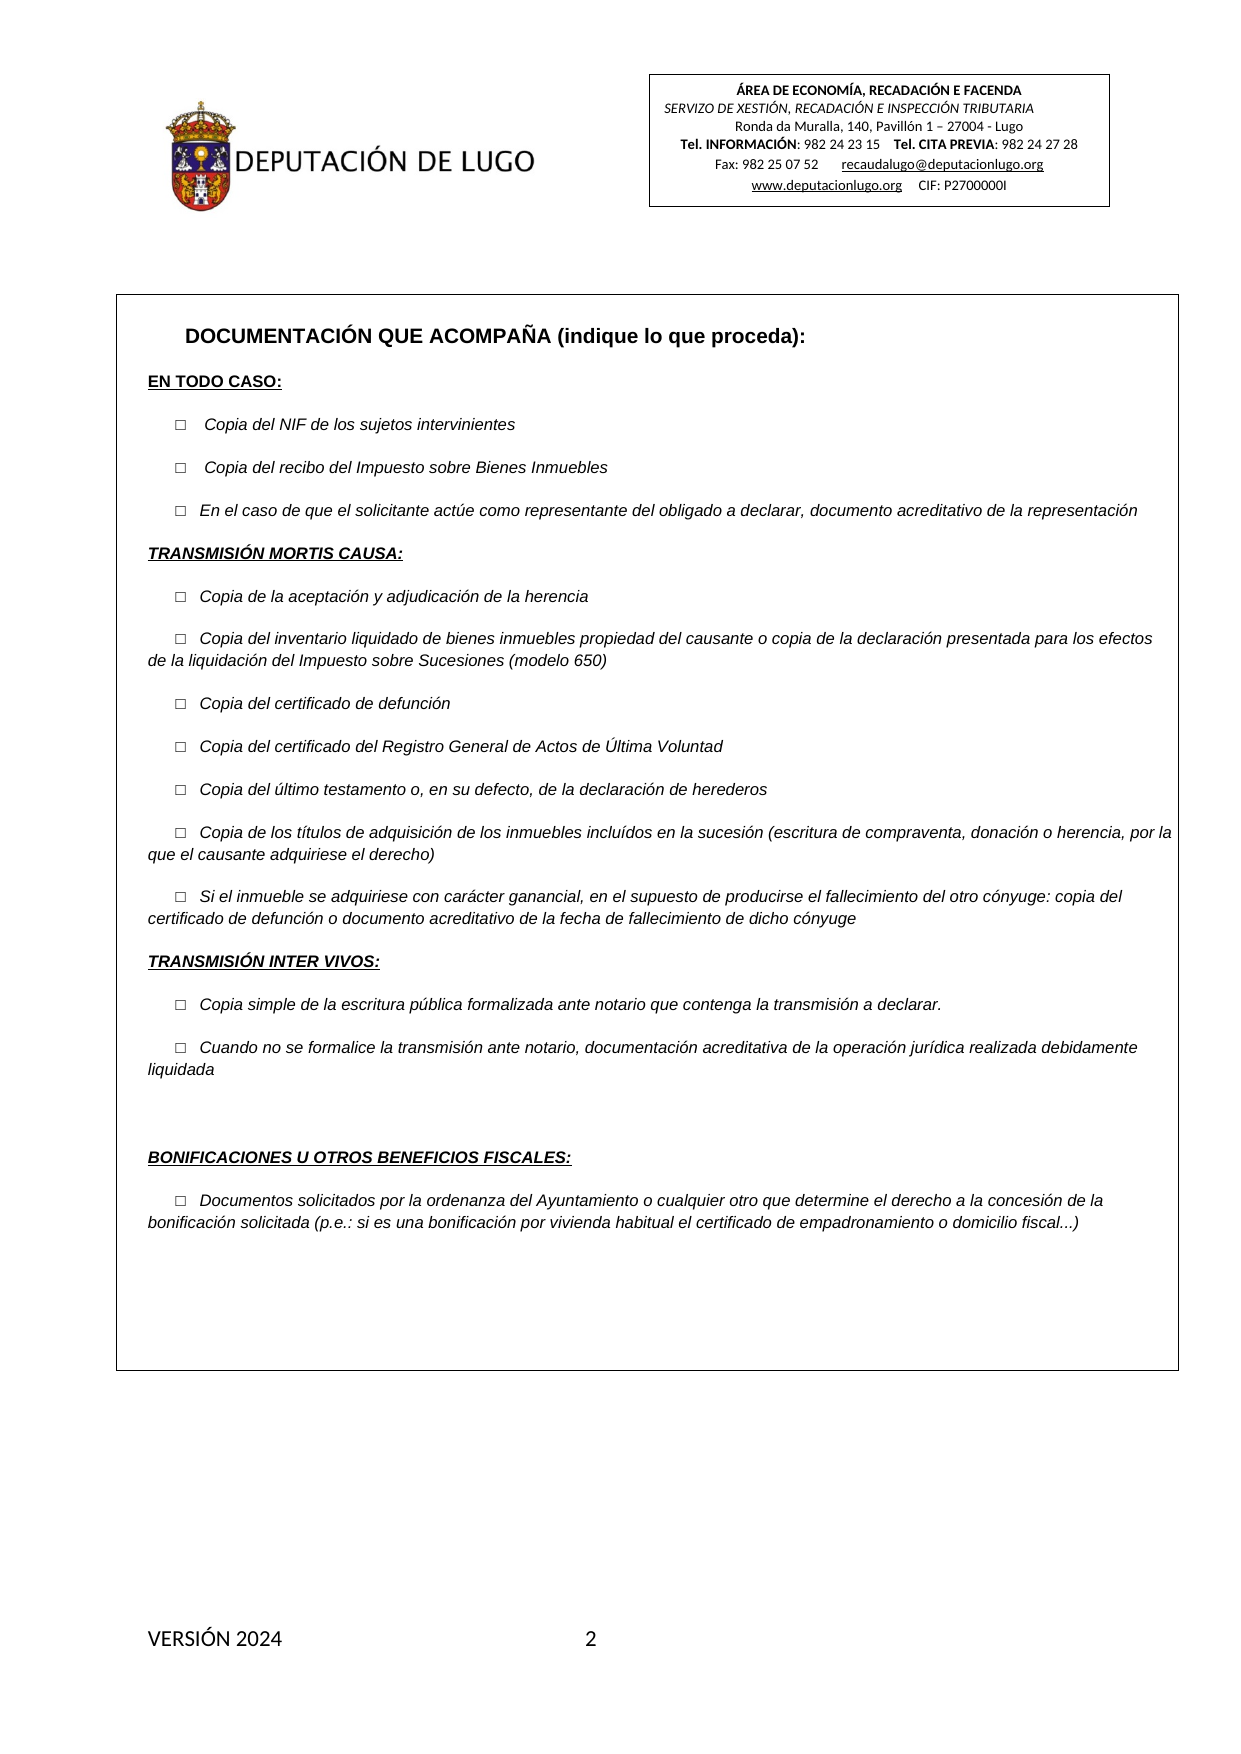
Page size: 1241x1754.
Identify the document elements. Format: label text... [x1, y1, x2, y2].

text TRANSMISIÓN INTER VIVOS: [148, 952, 1176, 971]
text □ Copia de la aceptación y adjudicación de la herencia [148, 586, 1176, 606]
text EN TODO CASO: [148, 372, 1176, 391]
text TRANSMISIÓN MORTIS CAUSA: [148, 543, 1176, 563]
text □ En el caso de que el solicitante actúe como representante del obligado a declarar, documento acreditativo de la representación [148, 501, 1176, 520]
text □ Copia del inventario liquidado de bienes inmuebles propiedad del causante o copia de la declaración presentada para los efectos de la liquidación del Impuesto sobre Sucesiones (modelo 650) [148, 629, 1176, 670]
text □ Copia del recibo del Impuesto sobre Bienes Inmuebles [148, 458, 1176, 477]
text □ Si el inmueble se adquiriese con carácter ganancial, en el supuesto de producirse el fallecimiento del otro cónyuge: copia del certificado de defunción o documento acreditativo de la fecha de fallecimiento de dicho cónyuge [148, 887, 1176, 928]
text BONIFICACIONES U OTROS BENEFICIOS FISCALES: [148, 1148, 1176, 1167]
text □ Copia de los títulos de adquisición de los inmuebles incluídos en la sucesión (escritura de compraventa, donación o herencia, por la que el causante adquiriese el derecho) [148, 822, 1176, 863]
text □ Copia del certificado de defunción [148, 694, 1176, 713]
text □ Documentos solicitados por la ordenanza del Ayuntamiento o cualquier otro que determine el derecho a la concesión de la bonificación solicitada (p.e.: si es una bonificación por vivienda habitual el certificado de empadronamiento o domicilio fiscal...) [148, 1191, 1176, 1232]
text □ Copia del NIF de los sujetos intervinientes [148, 415, 1176, 434]
text □ Copia simple de la escritura pública formalizada ante notario que contenga la transmisión a declarar. [148, 995, 1176, 1014]
text □ Copia del certificado del Registro General de Actos de Última Voluntad [148, 737, 1176, 756]
text DOCUMENTACIÓN QUE ACOMPAÑA (indique lo que proceda): [148, 324, 1176, 348]
picture [162, 98, 543, 218]
text □ Cuando no se formalice la transmisión ante notario, documentación acreditativa de la operación jurídica realizada debidamente liquidada [148, 1038, 1176, 1079]
text □ Copia del último testamento o, en su defecto, de la declaración de herederos [148, 779, 1176, 799]
